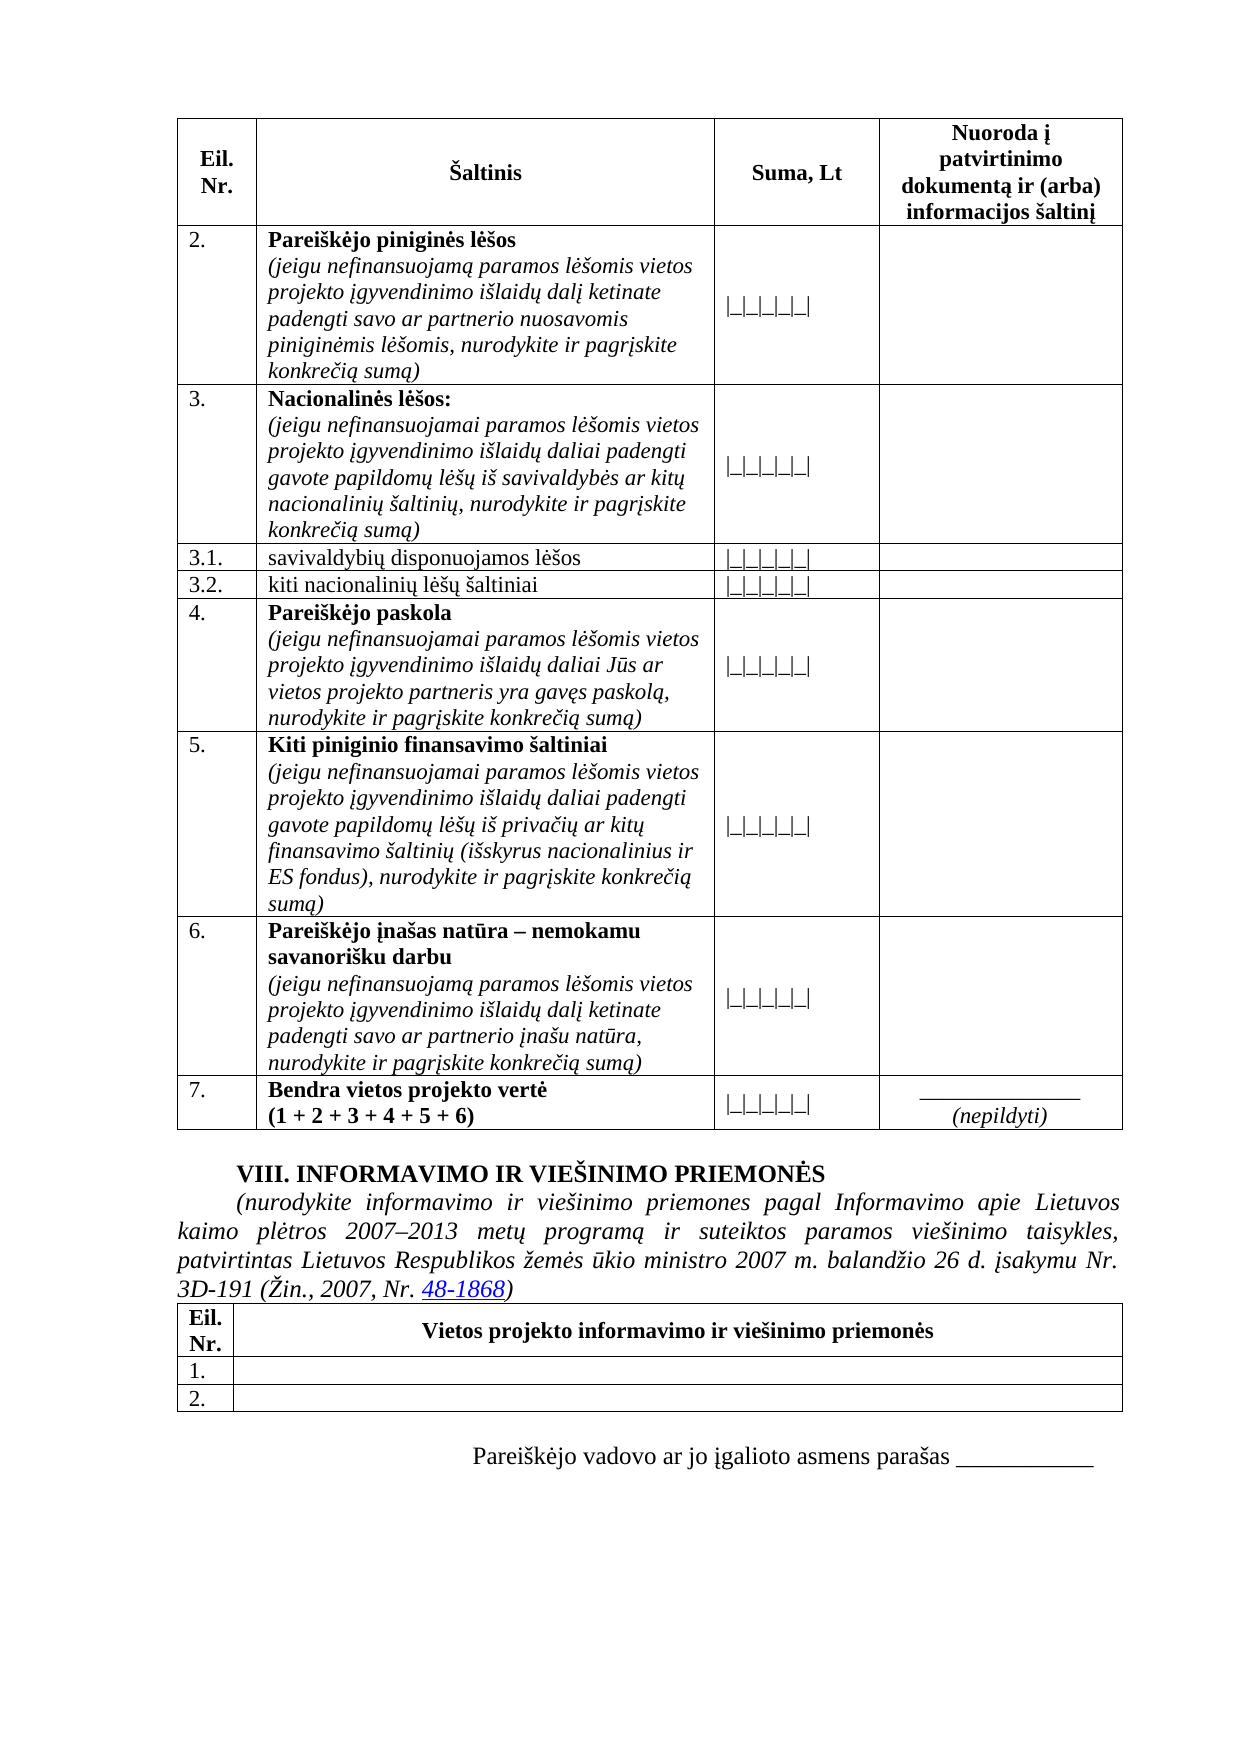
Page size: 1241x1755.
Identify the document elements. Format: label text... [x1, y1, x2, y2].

text Pareiškėjo vadovo ar jo įgalioto asmens parašas ___________ [177, 1441, 1122, 1469]
table_header Eil. Nr. [178, 1304, 233, 1356]
table_cell Pareiškėjo piniginės lėšos (jeigu nefinansuojamą paramos lėšomis vietos projekto įgyvendinimo išlaidų dalį ketinate padengti savo ar partnerio nuosavomis piniginėmis lėšomis, nurodykite ir pagrįskite konkrečią sumą) [257, 226, 714, 384]
table_cell |_|_|_|_|_| [715, 917, 879, 1075]
table_header Vietos projekto informavimo ir viešinimo priemonės [234, 1304, 1122, 1356]
table_cell 3. [178, 385, 256, 543]
table_cell |_|_|_|_|_| [715, 571, 879, 598]
table_cell [880, 917, 1122, 1075]
table_cell |_|_|_|_|_| [715, 732, 879, 916]
table_cell [880, 571, 1122, 598]
table_cell |_|_|_|_|_| [715, 599, 879, 731]
table_cell Nacionalinės lėšos: (jeigu nefinansuojamai paramos lėšomis vietos projekto įgyvendinimo išlaidų daliai padengti gavote papildomų lėšų iš savivaldybės ar kitų nacionalinių šaltinių, nurodykite ir pagrįskite konkrečią sumą) [257, 385, 714, 543]
table_header Suma, Lt [715, 119, 879, 224]
table_cell |_|_|_|_|_| [715, 226, 879, 384]
table_header Šaltinis [257, 119, 714, 224]
text VIII. INFORMAVIMO IR VIEŠINIMO PRIEMONĖS [177, 1159, 1122, 1187]
table_cell 5. [178, 732, 256, 916]
table_cell [880, 544, 1122, 570]
table_cell |_|_|_|_|_| [715, 385, 879, 543]
table_header Nuoroda į patvirtinimo dokumentą ir (arba) informacijos šaltinį [880, 119, 1122, 224]
table_cell ______________ (nepildyti) [880, 1076, 1122, 1129]
table_cell 1. [178, 1357, 233, 1384]
table_cell kiti nacionalinių lėšų šaltiniai [257, 571, 714, 598]
table_cell [880, 226, 1122, 384]
table_cell 6. [178, 917, 256, 1075]
table_cell [234, 1385, 1122, 1411]
table_cell Pareiškėjo paskola (jeigu nefinansuojamai paramos lėšomis vietos projekto įgyvendinimo išlaidų daliai Jūs ar vietos projekto partneris yra gavęs paskolą, nurodykite ir pagrįskite konkrečią sumą) [257, 599, 714, 731]
table_cell 7. [178, 1076, 256, 1129]
text (nurodykite informavimo ir viešinimo priemones pagal Informavimo apie Lietuvos kaimo plėtros 2007–2013 metų programą ir suteiktos paramos viešinimo taisykles, patvirtintas Lietuvos Respublikos žemės ūkio ministro 2007 m. balandžio 26 d. įsakymu Nr. 3D-191 (Žin., 2007, Nr. 48-1868) [177, 1187, 1122, 1302]
table_cell Bendra vietos projekto vertė (1 + 2 + 3 + 4 + 5 + 6) [257, 1076, 714, 1129]
table_cell [880, 732, 1122, 916]
table_cell 2. [178, 226, 256, 384]
table_cell |_|_|_|_|_| [715, 1076, 879, 1129]
table_cell 3.1. [178, 544, 256, 570]
table_cell Pareiškėjo įnašas natūra – nemokamu savanorišku darbu (jeigu nefinansuojamą paramos lėšomis vietos projekto įgyvendinimo išlaidų dalį ketinate padengti savo ar partnerio įnašu natūra, nurodykite ir pagrįskite konkrečią sumą) [257, 917, 714, 1075]
table_cell [880, 599, 1122, 731]
table_header Eil. Nr. [178, 119, 256, 224]
table_cell Kiti piniginio finansavimo šaltiniai (jeigu nefinansuojamai paramos lėšomis vietos projekto įgyvendinimo išlaidų daliai padengti gavote papildomų lėšų iš privačių ar kitų finansavimo šaltinių (išskyrus nacionalinius ir ES fondus), nurodykite ir pagrįskite konkrečią sumą) [257, 732, 714, 916]
table_cell [234, 1357, 1122, 1384]
table_cell 4. [178, 599, 256, 731]
table_cell 2. [178, 1385, 233, 1411]
table_cell savivaldybių disponuojamos lėšos [257, 544, 714, 570]
table_cell |_|_|_|_|_| [715, 544, 879, 570]
table_cell 3.2. [178, 571, 256, 598]
table_cell [880, 385, 1122, 543]
